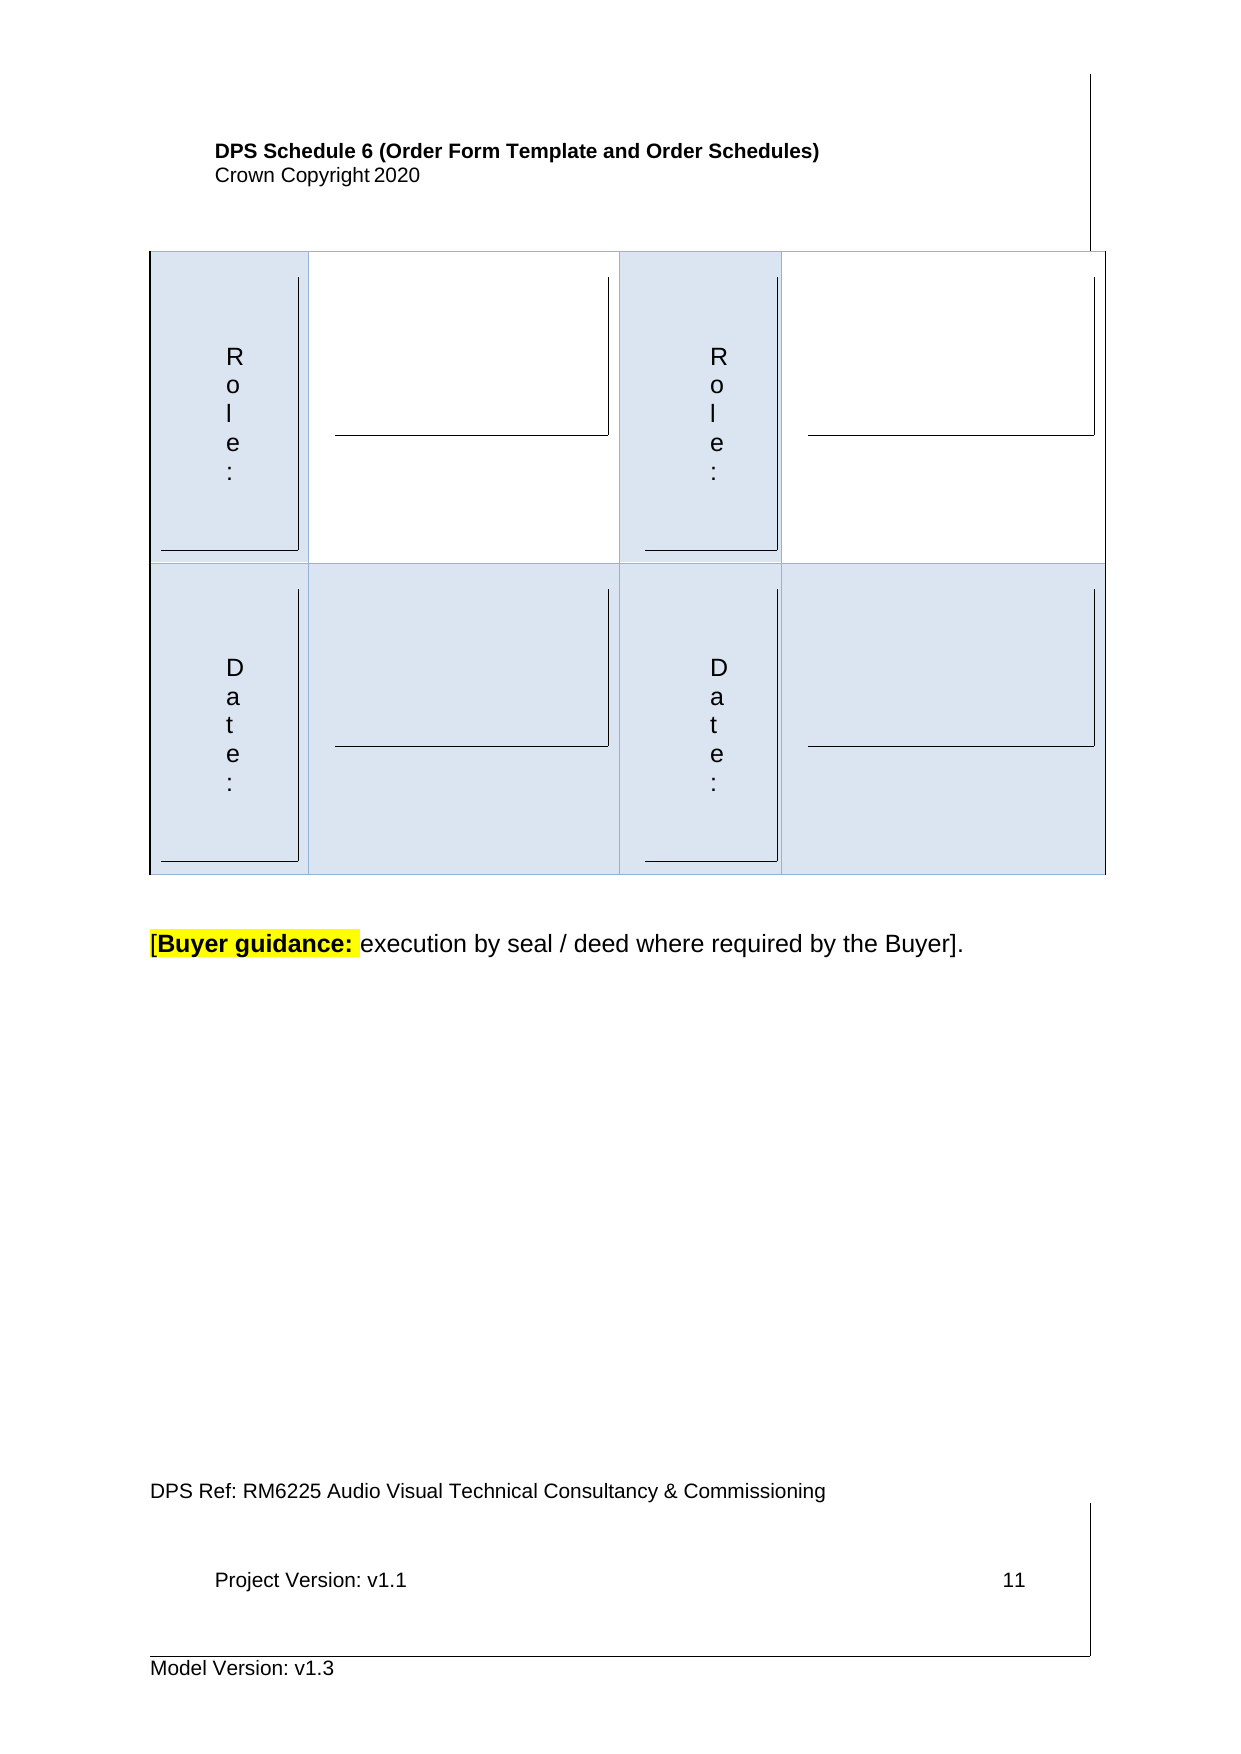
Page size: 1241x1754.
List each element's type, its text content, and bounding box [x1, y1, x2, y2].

table_cell [782, 564, 1105, 874]
table_cell Role: [151, 252, 308, 562]
table_cell Role: [620, 252, 781, 562]
text [Buyer guidance: execution by seal / deed where required by the Buyer]. [150, 929, 1090, 957]
table_cell [309, 564, 619, 874]
table_cell [782, 252, 1105, 562]
table_cell [309, 252, 619, 562]
table_cell Date: [620, 564, 781, 874]
table_cell Date: [151, 564, 308, 874]
